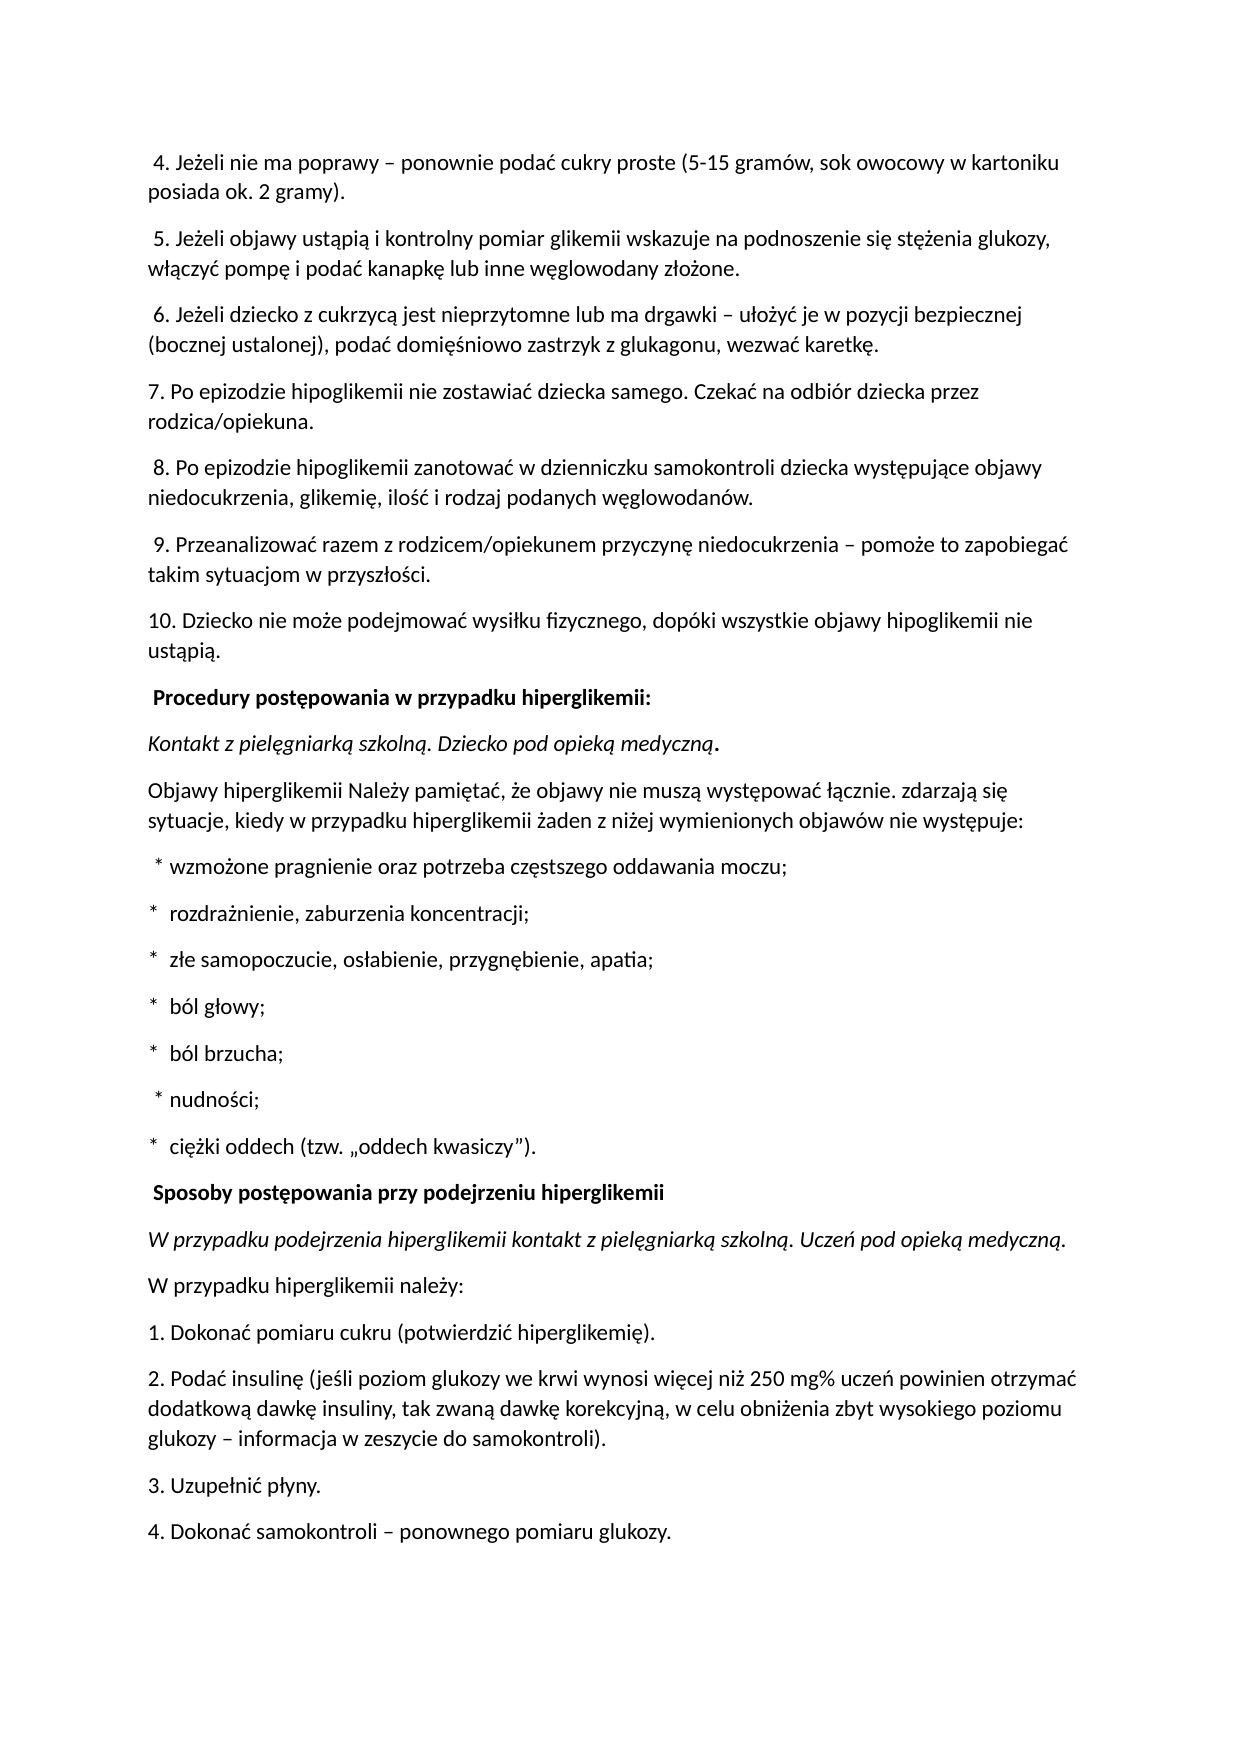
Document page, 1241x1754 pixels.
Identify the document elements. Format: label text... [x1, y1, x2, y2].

text 4. Dokonać samokontroli – ponownego pomiaru glukozy. [148, 1517, 1093, 1546]
text 1. Dokonać pomiaru cukru (potwierdzić hiperglikemię). [148, 1318, 1093, 1346]
text * ból brzucha; [148, 1039, 1093, 1067]
text 5. Jeżeli objawy ustąpią i kontrolny pomiar glikemii wskazuje na podnoszenie się stężenia glukozy, włączyć pompę i podać kanapkę lub inne węglowodany złożone. [148, 224, 1093, 282]
text * rozdrażnienie, zaburzenia koncentracji; [148, 899, 1093, 927]
text W przypadku hiperglikemii należy: [148, 1271, 1093, 1299]
text * ból głowy; [148, 992, 1093, 1020]
text 3. Uzupełnić płyny. [148, 1471, 1093, 1499]
text 7. Po epizodzie hipoglikemii nie zostawiać dziecka samego. Czekać na odbiór dziecka przez rodzica/opiekuna. [148, 377, 1093, 435]
text Kontakt z pielęgniarką szkolną. Dziecko pod opieką medyczną. [148, 729, 1093, 757]
text 9. Przeanalizować razem z rodzicem/opiekunem przyczynę niedocukrzenia – pomoże to zapobiegać takim sytuacjom w przyszłości. [148, 530, 1093, 588]
text Sposoby postępowania przy podejrzeniu hiperglikemii [148, 1178, 1093, 1206]
text 4. Jeżeli nie ma poprawy – ponownie podać cukry proste (5-15 gramów, sok owocowy w kartoniku posiada ok. 2 gramy). [148, 148, 1093, 206]
text Procedury postępowania w przypadku hiperglikemii: [148, 683, 1093, 711]
text 8. Po epizodzie hipoglikemii zanotować w dzienniczku samokontroli dziecka występujące objawy niedocukrzenia, glikemię, ilość i rodzaj podanych węglowodanów. [148, 453, 1093, 511]
text * wzmożone pragnienie oraz potrzeba częstszego oddawania moczu; [148, 852, 1093, 880]
text 6. Jeżeli dziecko z cukrzycą jest nieprzytomne lub ma drgawki – ułożyć je w pozycji bezpiecznej (bocznej ustalonej), podać domięśniowo zastrzyk z glukagonu, wezwać karetkę. [148, 301, 1093, 358]
text 10. Dziecko nie może podejmować wysiłku fizycznego, dopóki wszystkie objawy hipoglikemii nie ustąpią. [148, 606, 1093, 664]
text * złe samopoczucie, osłabienie, przygnębienie, apatia; [148, 946, 1093, 973]
text 2. Podać insulinę (jeśli poziom glukozy we krwi wynosi więcej niż 250 mg% uczeń powinien otrzymać dodatkową dawkę insuliny, tak zwaną dawkę korekcyjną, w celu obniżenia zbyt wysokiego poziomu glukozy – informacja w zeszycie do samokontroli). [148, 1364, 1093, 1452]
text Objawy hiperglikemii Należy pamiętać, że objawy nie muszą występować łącznie. zdarzają się sytuacje, kiedy w przypadku hiperglikemii żaden z niżej wymienionych objawów nie występuje: [148, 776, 1093, 834]
text * ciężki oddech (tzw. „oddech kwasiczy”). [148, 1132, 1093, 1160]
text W przypadku podejrzenia hiperglikemii kontakt z pielęgniarką szkolną. Uczeń pod opieką medyczną. [148, 1225, 1093, 1253]
text * nudności; [148, 1085, 1093, 1113]
